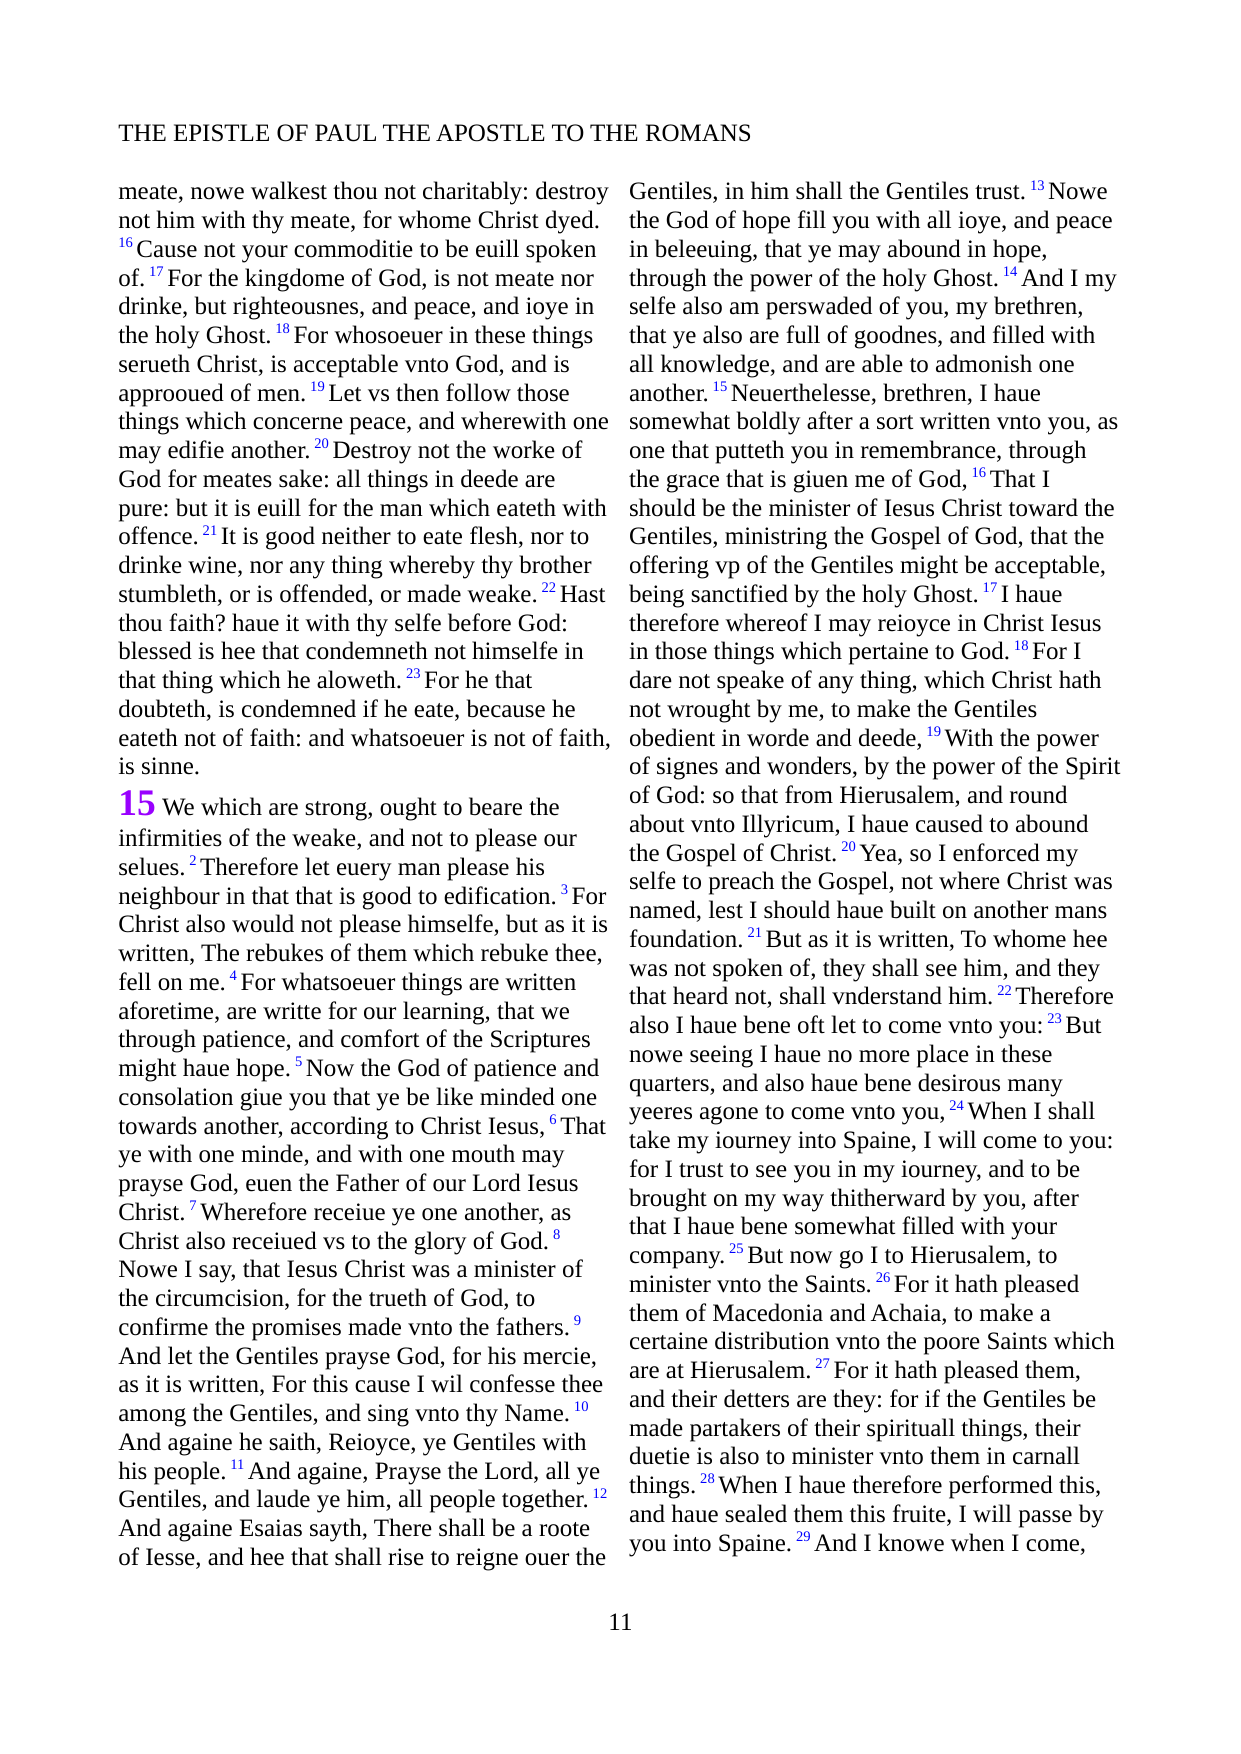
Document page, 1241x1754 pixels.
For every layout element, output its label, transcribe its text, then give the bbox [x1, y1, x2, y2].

text Gentiles, in him shall the Gentiles trust. 13 Nowe the God of hope fill you with all ioye, and peace in beleeuing, that ye may abound in hope, through the power of the holy Ghost. 14 And I my selfe also am perswaded of you, my brethren, that ye also are full of goodnes, and filled with all knowledge, and are able to admonish one another. 15 Neuerthelesse, brethren, I haue somewhat boldly after a sort written vnto you, as one that putteth you in remembrance, through the grace that is giuen me of God, 16 That I should be the minister of Iesus Christ toward the Gentiles, ministring the Gospel of God, that the offering vp of the Gentiles might be acceptable, being sanctified by the holy Ghost. 17 I haue therefore whereof I may reioyce in Christ Iesus in those things which pertaine to God. 18 For I dare not speake of any thing, which Christ hath not wrought by me, to make the Gentiles obedient in worde and deede, 19 With the power of signes and wonders, by the power of the Spirit of God: so that from Hierusalem, and round about vnto Illyricum, I haue caused to abound the Gospel of Christ. 20 Yea, so I enforced my selfe to preach the Gospel, not where Christ was named, lest I should haue built on another mans foundation. 21 But as it is written, To whome hee was not spoken of, they shall see him, and they that heard not, shall vnderstand him. 22 Therefore also I haue bene oft let to come vnto you: 23 But nowe seeing I haue no more place in these quarters, and also haue bene desirous many yeeres agone to come vnto you, 24 When I shall take my iourney into Spaine, I will come to you: for I trust to see you in my iourney, and to be brought on my way thitherward by you, after that I haue bene somewhat filled with your company. 25 But now go I to Hierusalem, to minister vnto the Saints. 26 For it hath pleased them of Macedonia and Achaia, to make a certaine distribution vnto the poore Saints which are at Hierusalem. 27 For it hath pleased them, and their detters are they: for if the Gentiles be made partakers of their spirituall things, their duetie is also to minister vnto them in carnall things. 28 When I haue therefore performed this, and haue sealed them this fruite, I will passe by you into Spaine. 29 And I knowe when I come, [629, 176, 1122, 1556]
text meate, nowe walkest thou not charitably: destroy not him with thy meate, for whome Christ dyed. 16 Cause not your commoditie to be euill spoken of. 17 For the kingdome of God, is not meate nor drinke, but righteousnes, and peace, and ioye in the holy Ghost. 18 For whosoeuer in these things serueth Christ, is acceptable vnto God, and is approoued of men. 19 Let vs then follow those things which concerne peace, and wherewith one may edifie another. 20 Destroy not the worke of God for meates sake: all things in deede are pure: but it is euill for the man which eateth with offence. 21 It is good neither to eate flesh, nor to drinke wine, nor any thing whereby thy brother stumbleth, or is offended, or made weake. 22 Hast thou faith? haue it with thy selfe before God: blessed is hee that condemneth not himselfe in that thing which he aloweth. 23 For he that doubteth, is condemned if he eate, because he eateth not of faith: and whatsoeuer is not of faith, is sinne. [118, 176, 611, 780]
text 15 We which are strong, ought to beare the infirmities of the weake, and not to please our selues. 2 Therefore let euery man please his neighbour in that that is good to edification. 3 For Christ also would not please himselfe, but as it is written, The rebukes of them which rebuke thee, fell on me. 4 For whatsoeuer things are written aforetime, are writte for our learning, that we through patience, and comfort of the Scriptures might haue hope. 5 Now the God of patience and consolation giue you that ye be like minded one towards another, according to Christ Iesus, 6 That ye with one minde, and with one mouth may prayse God, euen the Father of our Lord Iesus Christ. 7 Wherefore receiue ye one another, as Christ also receiued vs to the glory of God. 8 Nowe I say, that Iesus Christ was a minister of the circumcision, for the trueth of God, to confirme the promises made vnto the fathers. 9 And let the Gentiles prayse God, for his mercie, as it is written, For this cause I wil confesse thee among the Gentiles, and sing vnto thy Name. 10 And againe he saith, Reioyce, ye Gentiles with his people. 11 And againe, Prayse the Lord, all ye Gentiles, and laude ye him, all people together. 12 And againe Esaias sayth, There shall be a roote of Iesse, and hee that shall rise to reigne ouer the [118, 780, 611, 1571]
